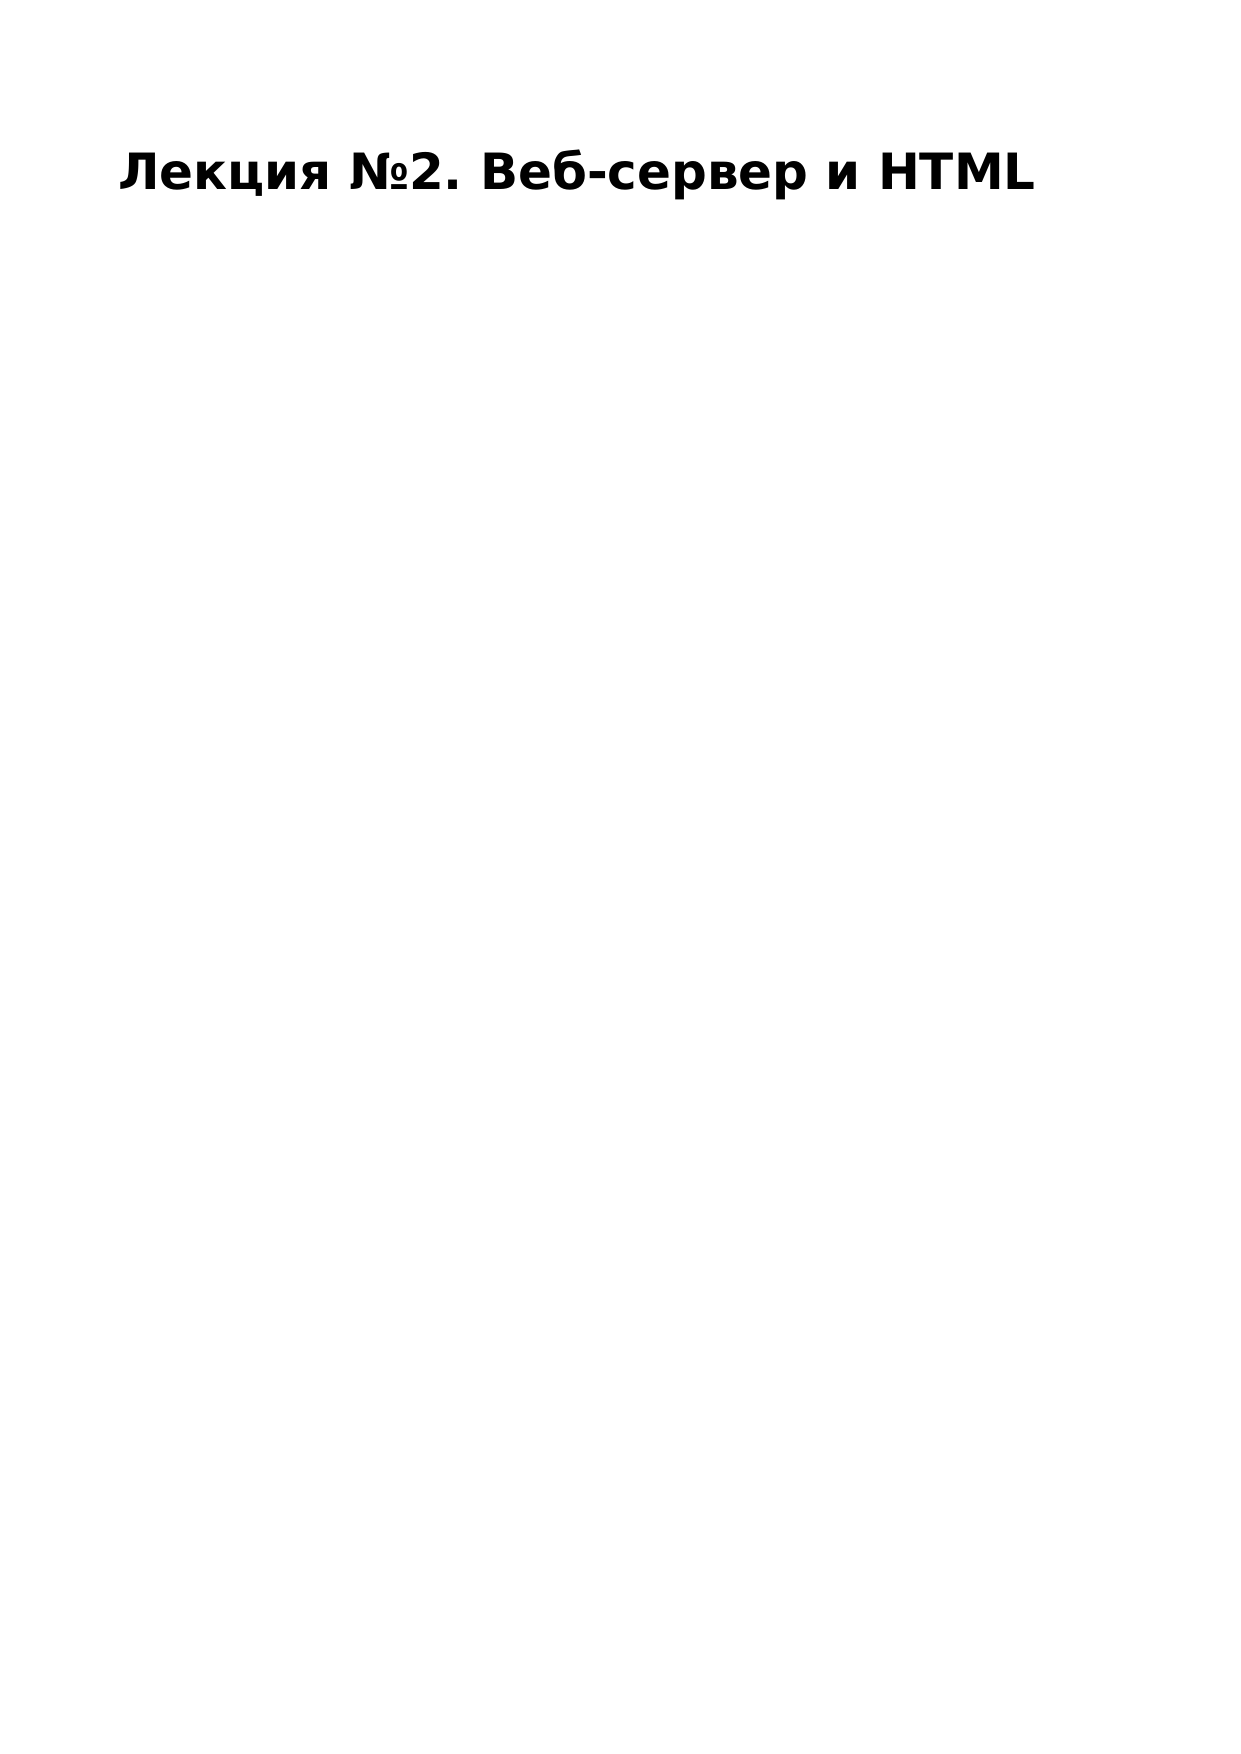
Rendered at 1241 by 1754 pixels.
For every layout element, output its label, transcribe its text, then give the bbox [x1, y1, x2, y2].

subtitle Лекция №2. Веб-сервер и HTML [118, 143, 1122, 201]
